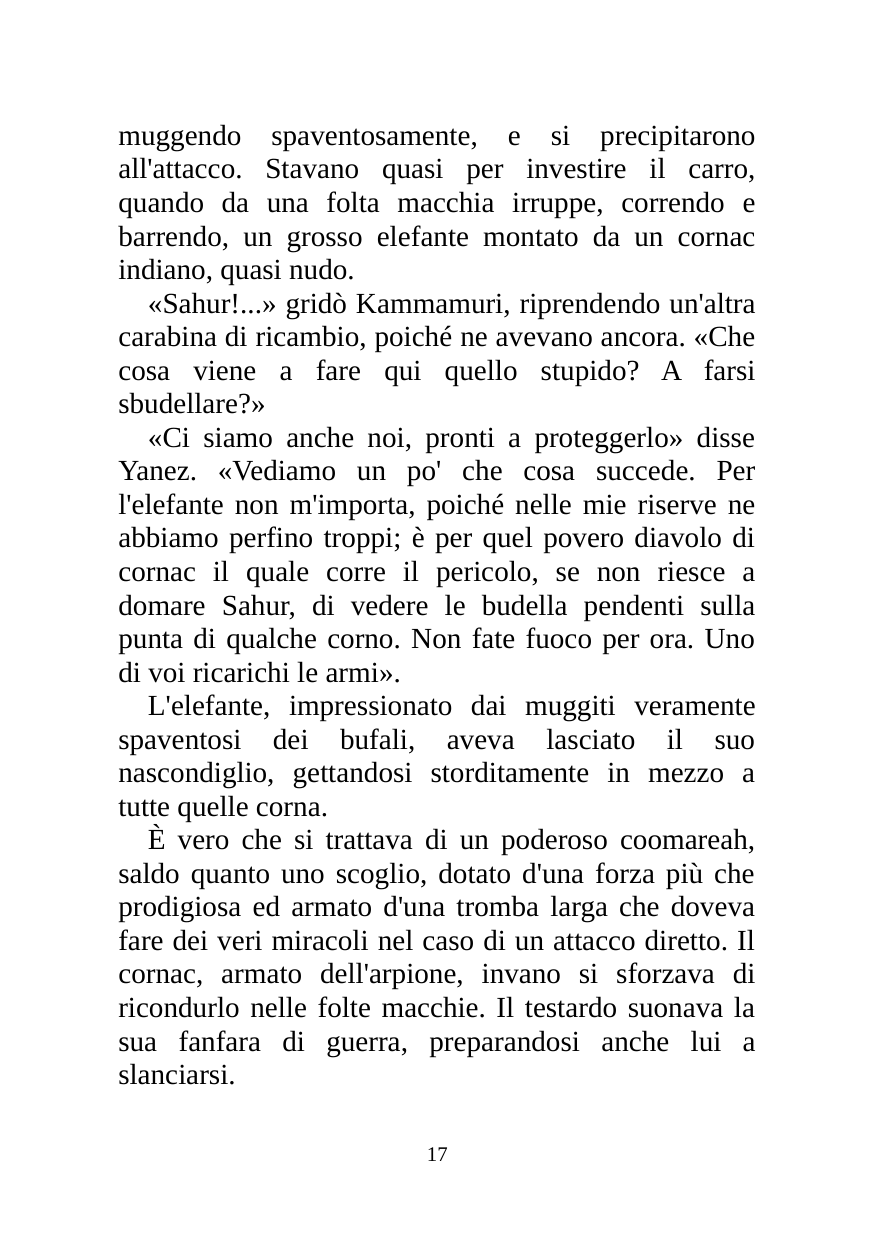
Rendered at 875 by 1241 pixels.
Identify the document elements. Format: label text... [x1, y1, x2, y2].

text muggendo spaventosamente, e si precipitarono all'attacco. Stavano quasi per investire il carro, quando da una folta macchia irruppe, correndo e barrendo, un grosso elefante montato da un cornac indiano, quasi nudo. [118, 118, 756, 286]
text È vero che si trattava di un poderoso coomareah, saldo quanto uno scoglio, dotato d'una forza più che prodigiosa ed armato d'una tromba larga che doveva fare dei veri miracoli nel caso di un attacco diretto. Il cornac, armato dell'arpione, invano si sforzava di ricondurlo nelle folte macchie. Il testardo suonava la sua fanfara di guerra, preparandosi anche lui a slanciarsi. [118, 822, 756, 1091]
text «Ci siamo anche noi, pronti a proteggerlo» disse Yanez. «Vediamo un po' che cosa succede. Per l'elefante non m'importa, poiché nelle mie riserve ne abbiamo perfino troppi; è per quel povero diavolo di cornac il quale corre il pericolo, se non riesce a domare Sahur, di vedere le budella pendenti sulla punta di qualche corno. Non fate fuoco per ora. Uno di voi ricarichi le armi». [118, 420, 756, 688]
text «Sahur!...» gridò Kammamuri, riprendendo un'altra carabina di ricambio, poiché ne avevano ancora. «Che cosa viene a fare qui quello stupido? A farsi sbudellare?» [118, 286, 756, 420]
text L'elefante, impressionato dai muggiti veramente spaventosi dei bufali, aveva lasciato il suo nascondiglio, gettandosi storditamente in mezzo a tutte quelle corna. [118, 688, 756, 822]
